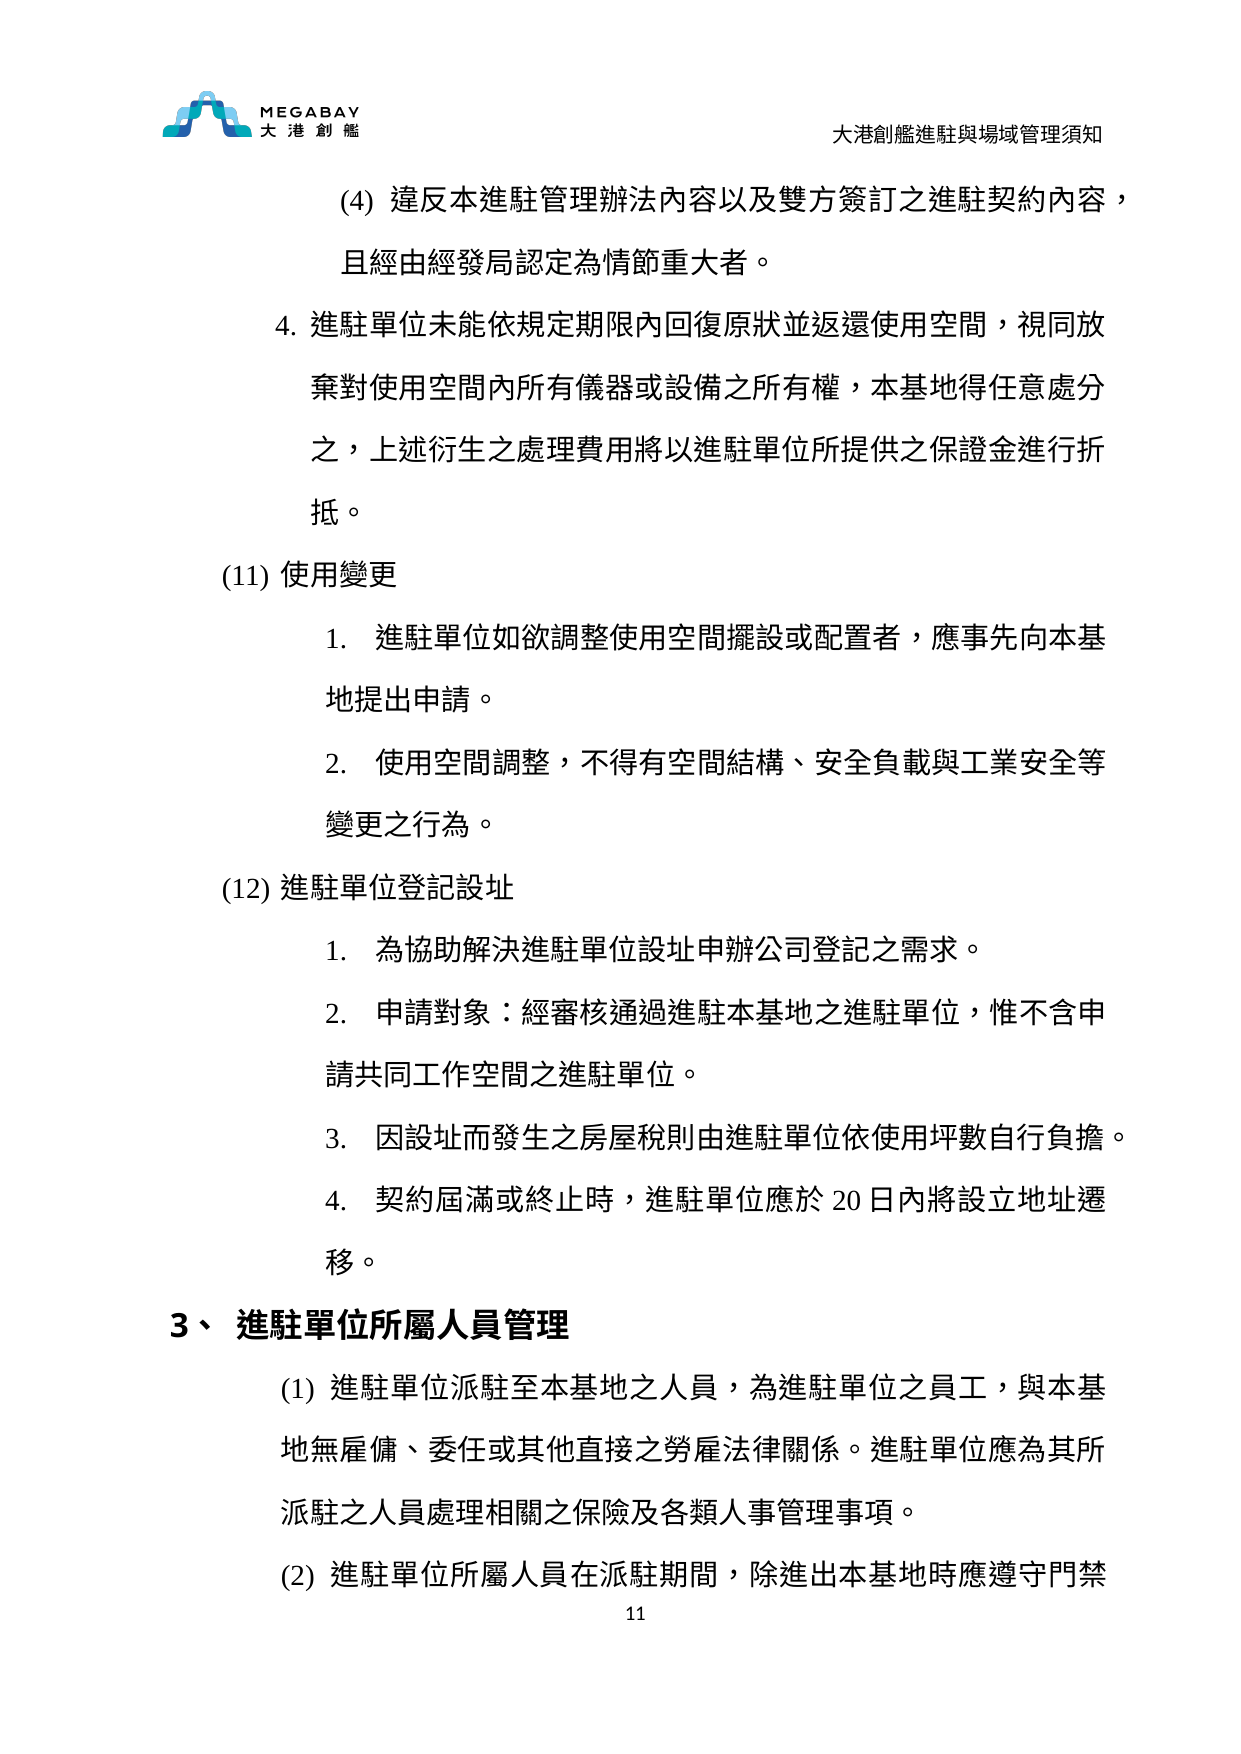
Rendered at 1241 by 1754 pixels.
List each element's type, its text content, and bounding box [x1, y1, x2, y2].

list 進駐單位未能依規定期限內回復原狀並返還使用空間，視同放棄對使用空間內所有儀器或設備之所有權，本基地得任意處分之，上述衍生之處理費用將以進駐單位所提供之保證金進行折抵。 [275, 281, 1107, 531]
list 進駐單位所屬人員在派駐期間，除進出本基地時應遵守門禁 [281, 1531, 1107, 1594]
list 使用空間調整，不得有空間結構、安全負載與工業安全等變更之行為。 [325, 719, 1107, 844]
list 使用變更 [222, 531, 1107, 594]
list 違反本進駐管理辦法內容以及雙方簽訂之進駐契約內容，且經由經發局認定為情節重大者。 [340, 156, 1107, 281]
list 進駐單位派駐至本基地之人員，為進駐單位之員工，與本基地無雇傭、委任或其他直接之勞雇法律關係。進駐單位應為其所派駐之人員處理相關之保險及各類人事管理事項。 [281, 1344, 1107, 1531]
list 因設址而發生之房屋稅則由進駐單位依使用坪數自行負擔。 [325, 1094, 1107, 1156]
list 進駐單位所屬人員管理 [169, 1281, 1107, 1344]
list 申請對象：經審核通過進駐本基地之進駐單位，惟不含申請共同工作空間之進駐單位。 [325, 969, 1107, 1094]
list 進駐單位如欲調整使用空間擺設或配置者，應事先向本基地提出申請。 [325, 594, 1107, 719]
list 契約屆滿或終止時，進駐單位應於20日內將設立地址遷移。 [325, 1156, 1107, 1281]
list 進駐單位登記設址 [222, 844, 1107, 906]
list 為協助解決進駐單位設址申辦公司登記之需求。 [325, 906, 1107, 969]
